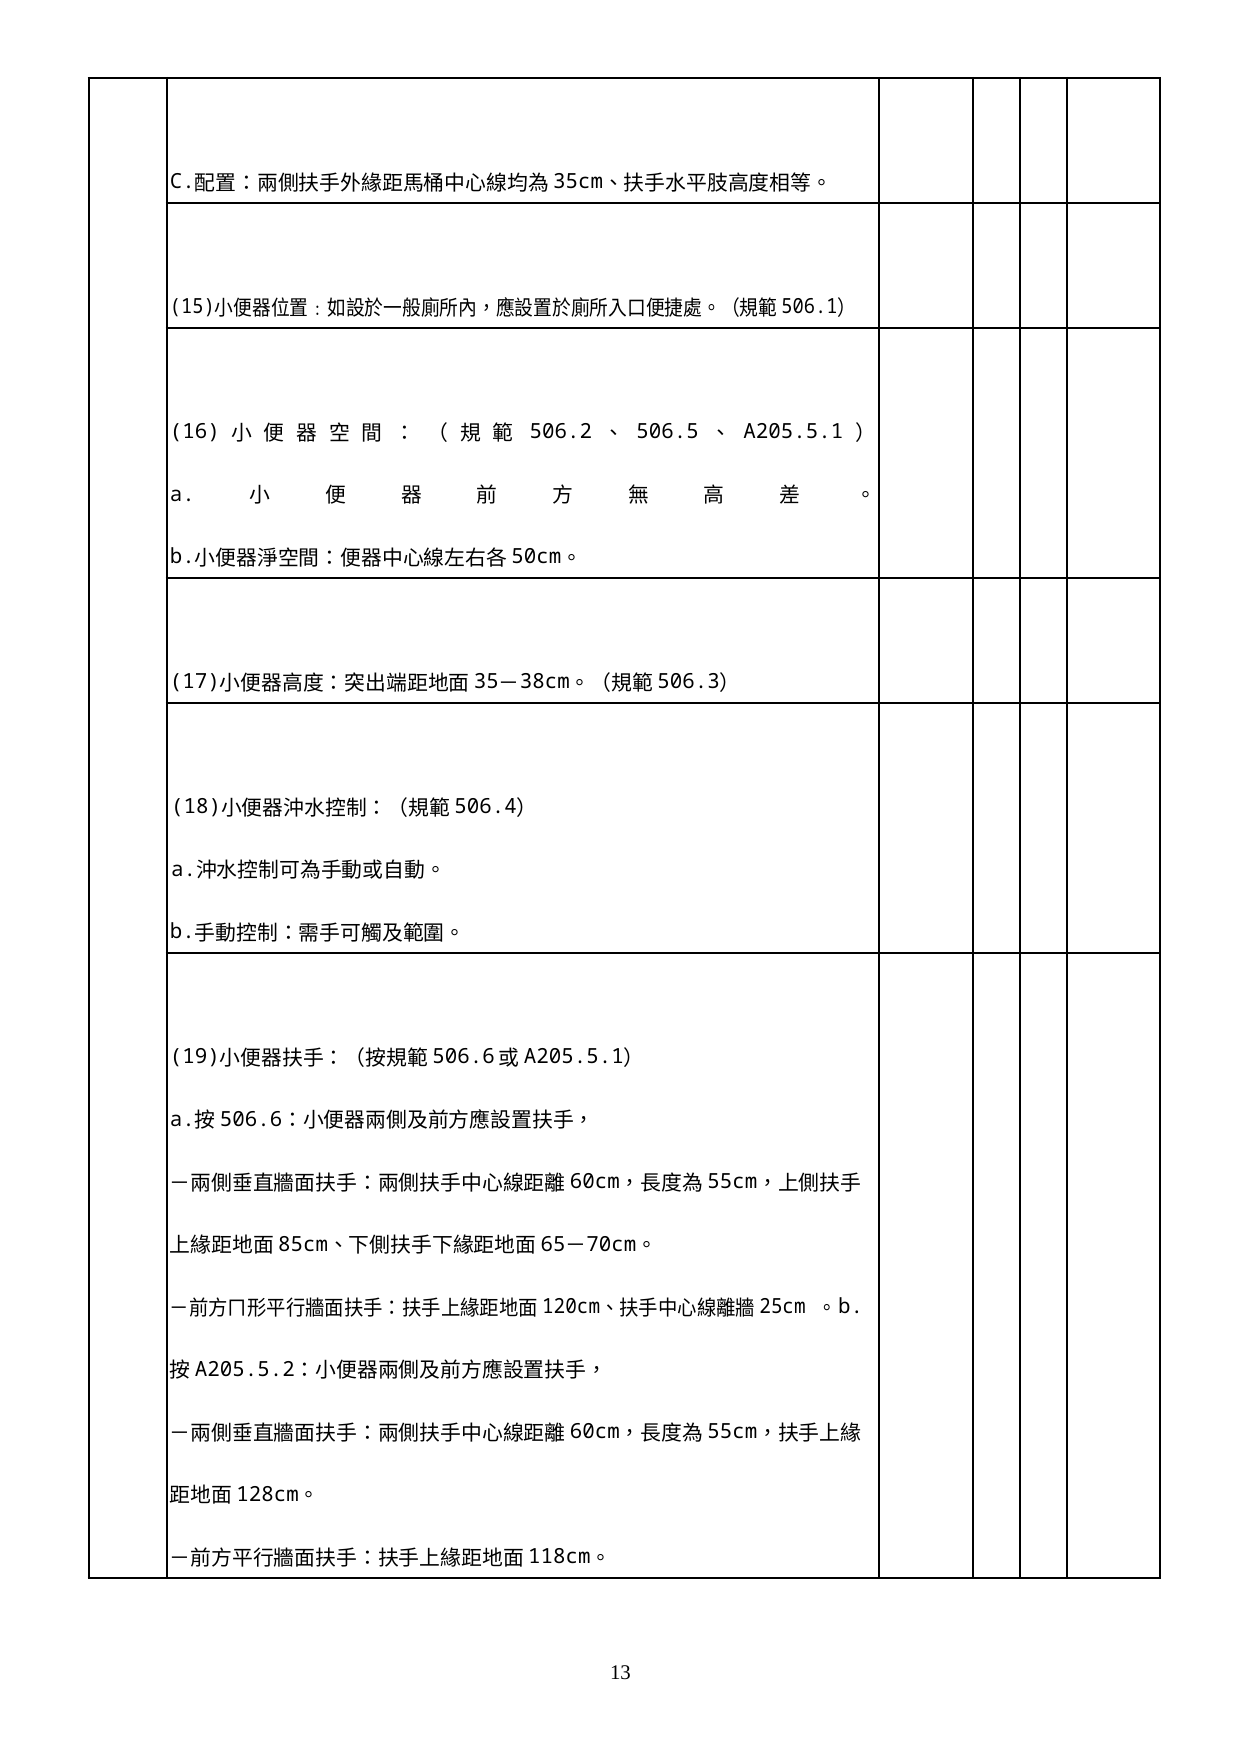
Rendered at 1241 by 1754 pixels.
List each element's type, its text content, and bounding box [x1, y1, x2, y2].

table_cell [1021, 954, 1066, 1577]
table_cell [1021, 704, 1066, 952]
table_cell [974, 954, 1019, 1577]
table_cell [1068, 204, 1159, 327]
table_cell [1021, 329, 1066, 577]
table_cell [1068, 79, 1159, 202]
table_cell [1021, 579, 1066, 702]
table_cell (19)小便器扶手：（按規範506.6或A205.5.1） a.按506.6：小便器兩側及前方應設置扶手， －兩側垂直牆面扶手：兩側扶手中心線距離60cm，長度為55cm，上側扶手上緣距地面85cm、下側扶手下緣距地面65－70cm。 －前方ㄇ形平行牆面扶手：扶手上緣距地面120cm、扶手中心線離牆25cm 。b.按A205.5.2：小便器兩側及前方應設置扶手， －兩側垂直牆面扶手：兩側扶手中心線距離60cm，長度為55cm，扶手上緣距地面128cm。 －前方平行牆面扶手：扶手上緣距地面118cm。 [168, 954, 878, 1577]
table_cell [1068, 704, 1159, 952]
table_cell [974, 579, 1019, 702]
table_cell [1021, 79, 1066, 202]
table_cell (17)小便器高度：突出端距地面35－38cm。（規範506.3） [168, 579, 878, 702]
table_cell [1068, 954, 1159, 1577]
table_cell [974, 329, 1019, 577]
table_cell (15)小便器位置﹕如設於一般廁所內，應設置於廁所入口便捷處。（規範506.1） [168, 204, 878, 327]
table_cell [880, 954, 972, 1577]
table_cell [880, 79, 972, 202]
table_cell [880, 204, 972, 327]
table_cell 8. 廁所 盥洗室 （處） [90, 79, 166, 1577]
table_cell (16)小便器空間：（規範506.2、506.5、A205.5.1） a.小便器前方無高差。 b.小便器淨空間：便器中心線左右各50cm。 [168, 329, 878, 577]
table_cell [974, 79, 1019, 202]
table_cell C.配置：兩側扶手外緣距馬桶中心線均為35cm、扶手水平肢高度相等。 [168, 79, 878, 202]
table_cell [974, 704, 1019, 952]
table_cell [880, 704, 972, 952]
table_cell (18)小便器沖水控制：（規範506.4） a.沖水控制可為手動或自動。 b.手動控制：需手可觸及範圍。 [168, 704, 878, 952]
table_cell [974, 204, 1019, 327]
table_cell [1068, 329, 1159, 577]
table_cell [1021, 204, 1066, 327]
table_cell [880, 329, 972, 577]
table_cell [1068, 579, 1159, 702]
table_cell [880, 579, 972, 702]
